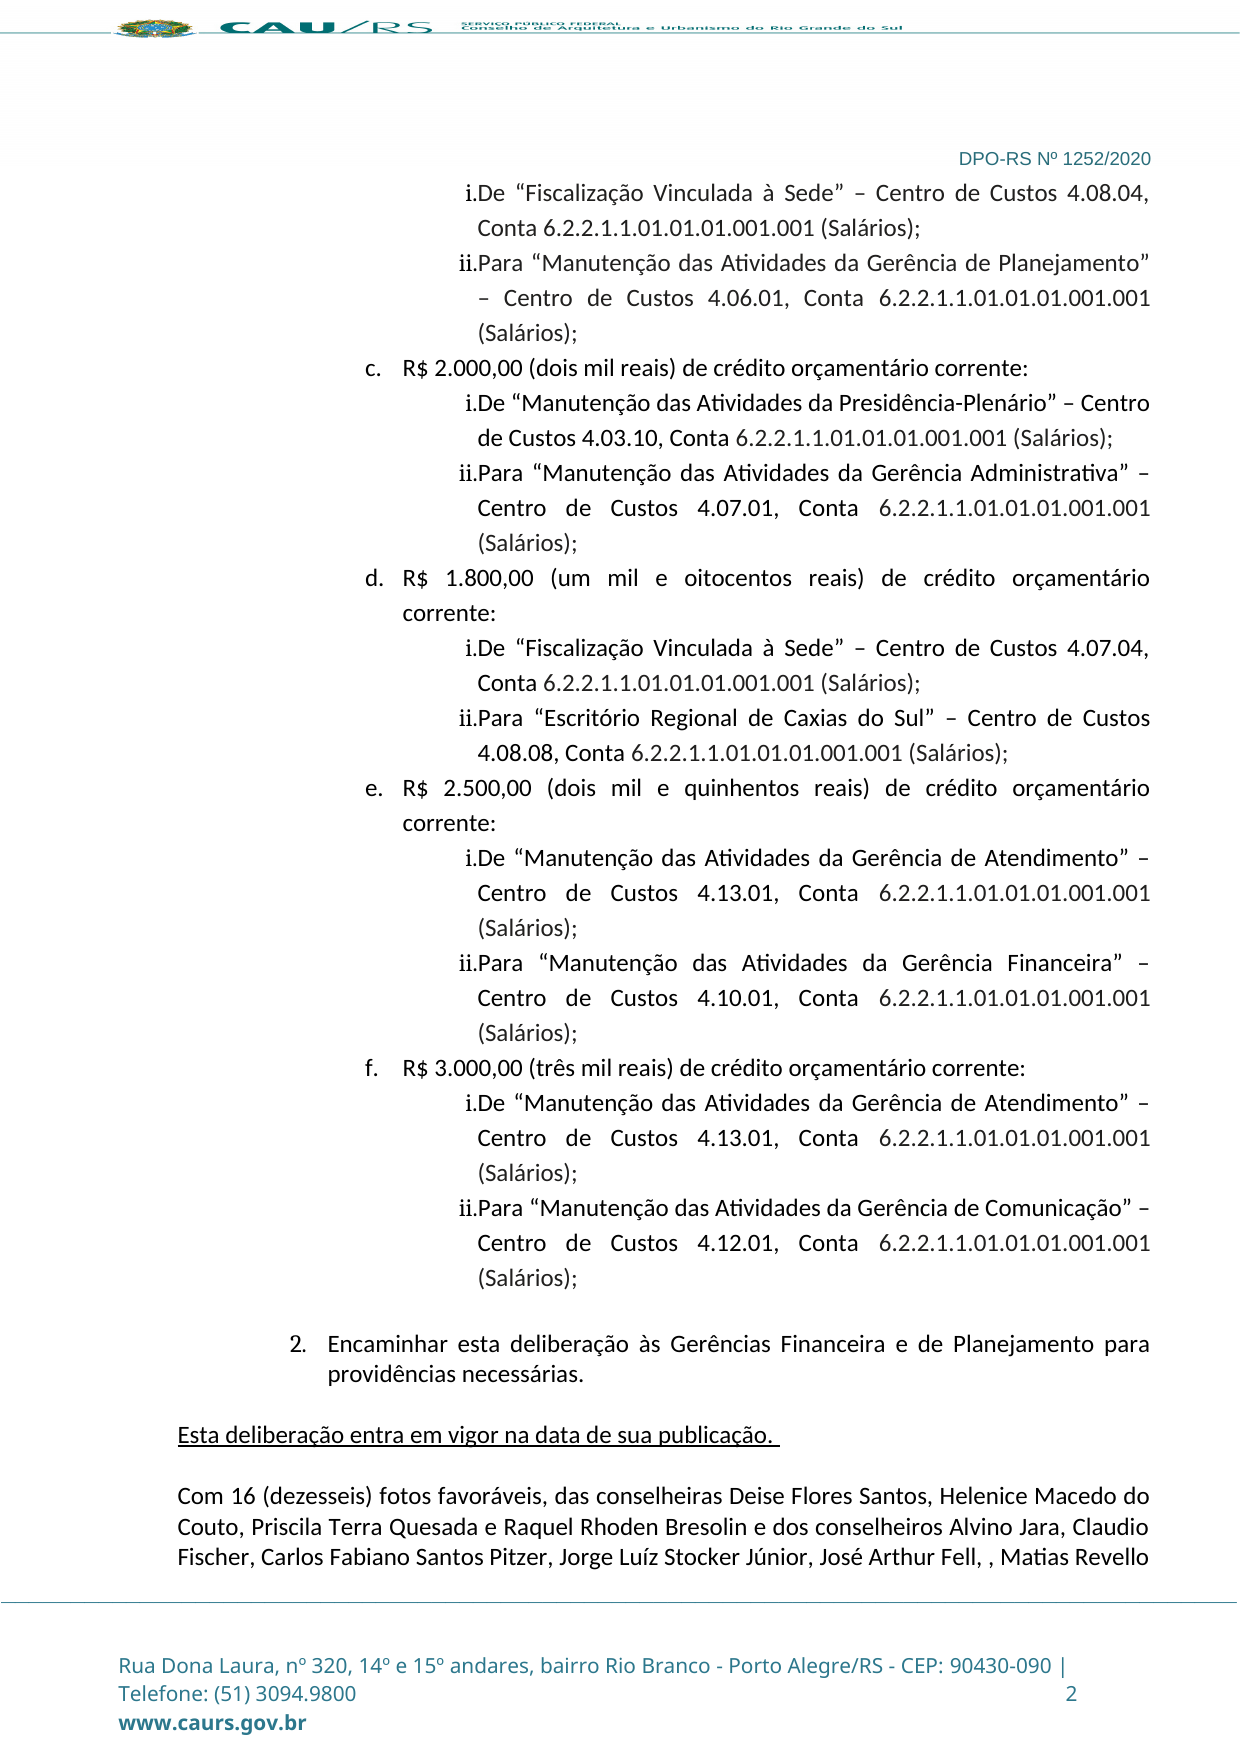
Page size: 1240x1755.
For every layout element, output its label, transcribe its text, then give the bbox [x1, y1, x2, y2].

list De “Manutenção das Atividades da Gerência de Atendimento” – Centro de Custos 4.13.01, Conta 6.2.2.1.1.01.01.01.001.001 (Salários); [458, 1087, 1151, 1188]
list De “Manutenção das Atividades da Presidência-Plenário” – Centro de Custos 4.03.10, Conta 6.2.2.1.1.01.01.01.001.001 (Salários); [458, 387, 1151, 453]
list Para “Escritório Regional de Caxias do Sul” – Centro de Custos 4.08.08, Conta 6.2.2.1.1.01.01.01.001.001 (Salários); [458, 702, 1151, 768]
text Com 16 (dezesseis) fotos favoráveis, das conselheiras Deise Flores Santos, Helenice Macedo do Couto, Priscila Terra Quesada e Raquel Rhoden Bresolin e dos conselheiros Alvino Jara, Claudio Fischer, Carlos Fabiano Santos Pitzer, Jorge Luíz Stocker Júnior, José Arthur Fell, , Matias Revello [177, 1480, 1151, 1572]
list Esta deliberação entra em vigor na data de sua publicação. [177, 1419, 1151, 1450]
list R$ 2.500,00 (dois mil e quinhentos reais) de crédito orçamentário corrente: [365, 772, 1151, 838]
list Para “Manutenção das Atividades da Gerência Financeira” – Centro de Custos 4.10.01, Conta 6.2.2.1.1.01.01.01.001.001 (Salários); [458, 947, 1151, 1048]
list R$ 2.000,00 (dois mil reais) de crédito orçamentário corrente: [365, 352, 1151, 383]
list R$ 1.800,00 (um mil e oitocentos reais) de crédito orçamentário corrente: [365, 562, 1151, 628]
list Para “Manutenção das Atividades da Gerência Administrativa” – Centro de Custos 4.07.01, Conta 6.2.2.1.1.01.01.01.001.001 (Salários); [458, 457, 1151, 558]
list Para “Manutenção das Atividades da Gerência de Comunicação” – Centro de Custos 4.12.01, Conta 6.2.2.1.1.01.01.01.001.001 (Salários); [458, 1192, 1151, 1293]
list De “Fiscalização Vinculada à Sede” – Centro de Custos 4.08.04, Conta 6.2.2.1.1.01.01.01.001.001 (Salários); [458, 177, 1151, 243]
list De “Fiscalização Vinculada à Sede” – Centro de Custos 4.07.04, Conta 6.2.2.1.1.01.01.01.001.001 (Salários); [458, 632, 1151, 698]
list De “Manutenção das Atividades da Gerência de Atendimento” – Centro de Custos 4.13.01, Conta 6.2.2.1.1.01.01.01.001.001 (Salários); [458, 842, 1151, 943]
list Para “Manutenção das Atividades da Gerência de Planejamento” – Centro de Custos 4.06.01, Conta 6.2.2.1.1.01.01.01.001.001 (Salários); [458, 247, 1151, 348]
list Encaminhar esta deliberação às Gerências Financeira e de Planejamento para providências necessárias. [290, 1328, 1151, 1389]
list R$ 3.000,00 (três mil reais) de crédito orçamentário corrente: [365, 1052, 1151, 1083]
